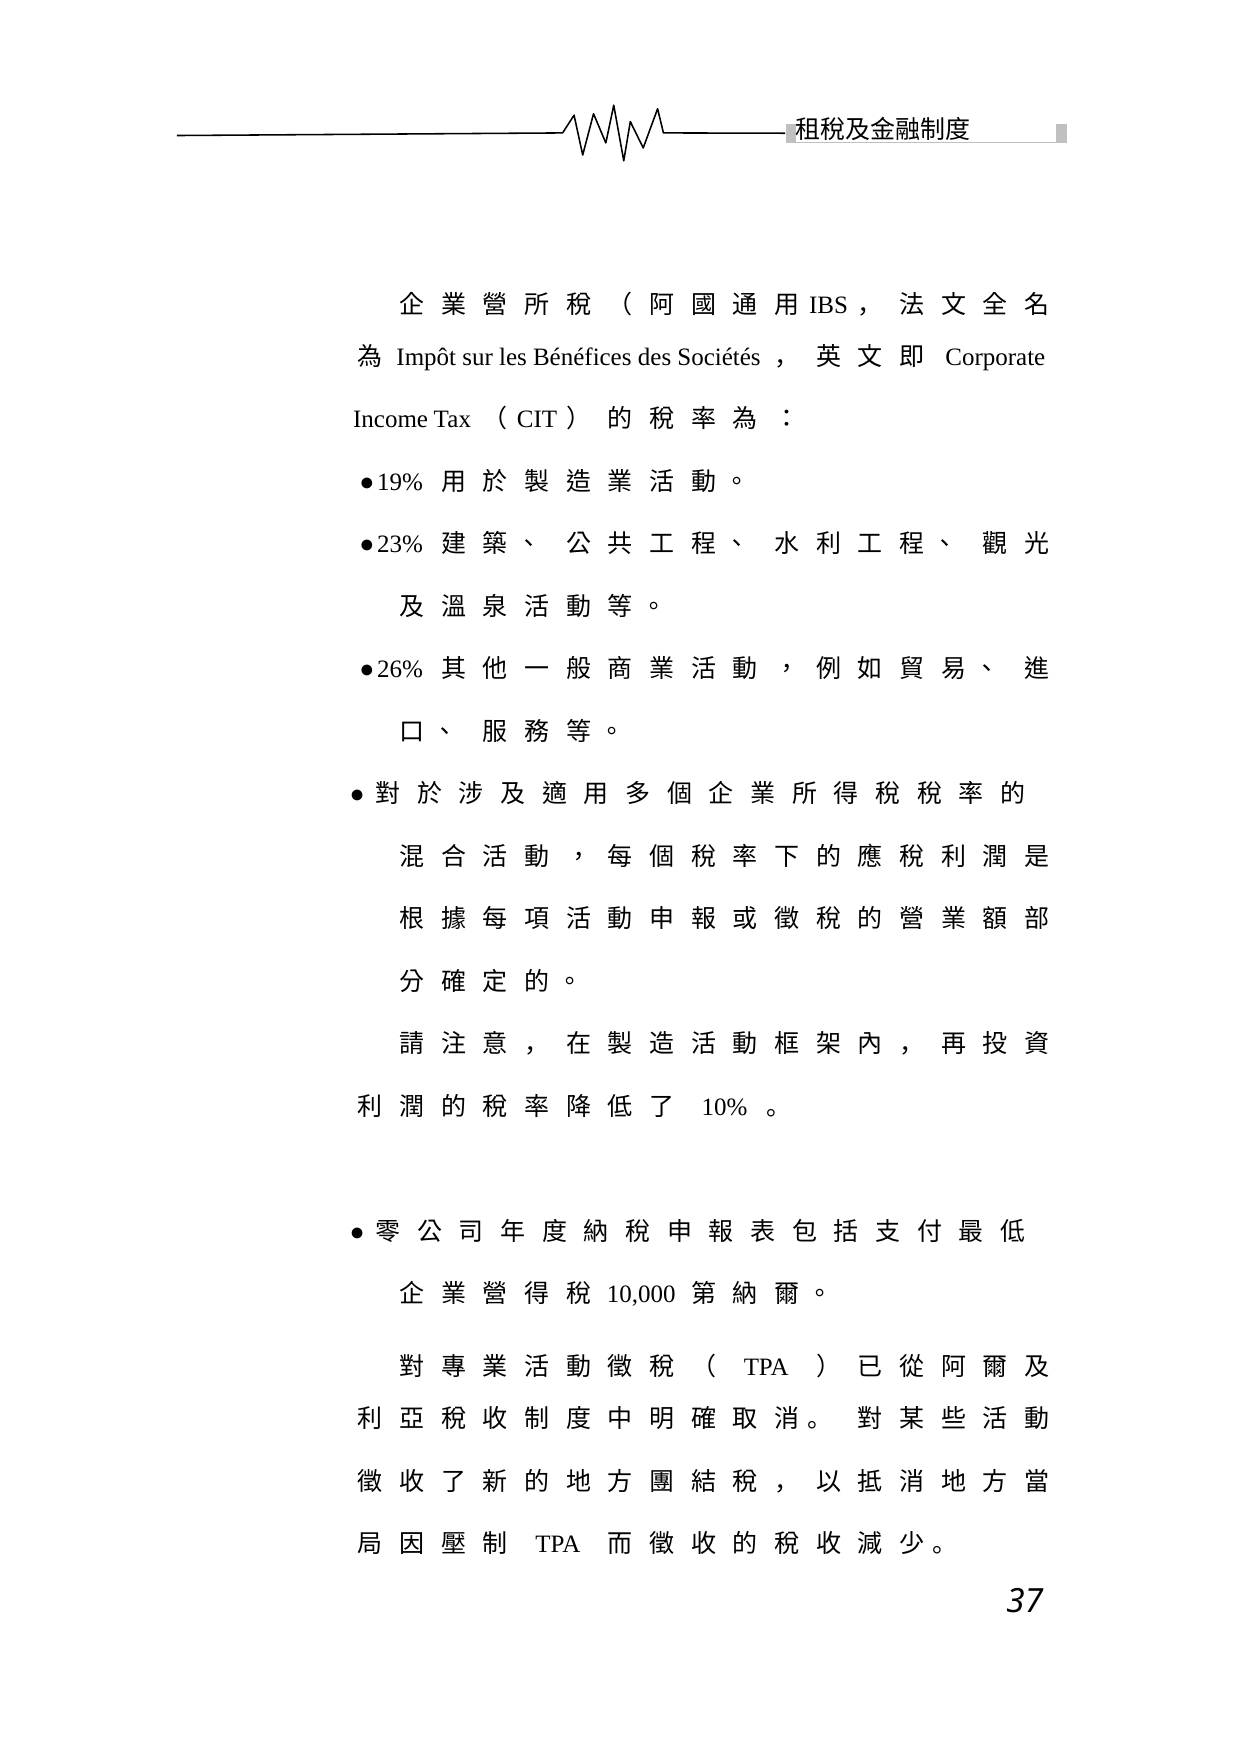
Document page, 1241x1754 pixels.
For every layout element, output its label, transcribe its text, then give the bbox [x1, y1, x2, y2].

text ● 26%其他一般商業活動，例如貿易、進口、服務等。 [330, 625, 1058, 750]
text ● 19%用於製造業活動。 [330, 438, 1058, 500]
text 對專業活動徵稅（TPA）已從阿爾及利亞稅收制度中明確取消。對某些活動徵收了新的地方團結稅，以抵消地方當局因壓制TPA而徵收的稅收減少。 [330, 1313, 1058, 1563]
text ● 對於涉及適用多個企業所得稅稅率的混合活動，每個稅率下的應稅利潤是根據每項活動申報或徵稅的營業額部分確定的。 [330, 750, 1058, 1000]
text ● 零公司年度納稅申報表包括支付最低企業營得稅10,000第納爾。 [330, 1188, 1058, 1313]
text ● 23%建築、公共工程、水利工程、觀光及溫泉活動等。 [330, 500, 1058, 625]
text 請注意，在製造活動框架內，再投資利潤的稅率降低了10%。 [330, 1000, 1058, 1125]
text 企業營所稅（阿國通用IBS，法文全名為Impôt sur les Bénéfices des Sociétés，英文即Corporate Income Tax（CIT）的稅率為： [330, 250, 1058, 438]
